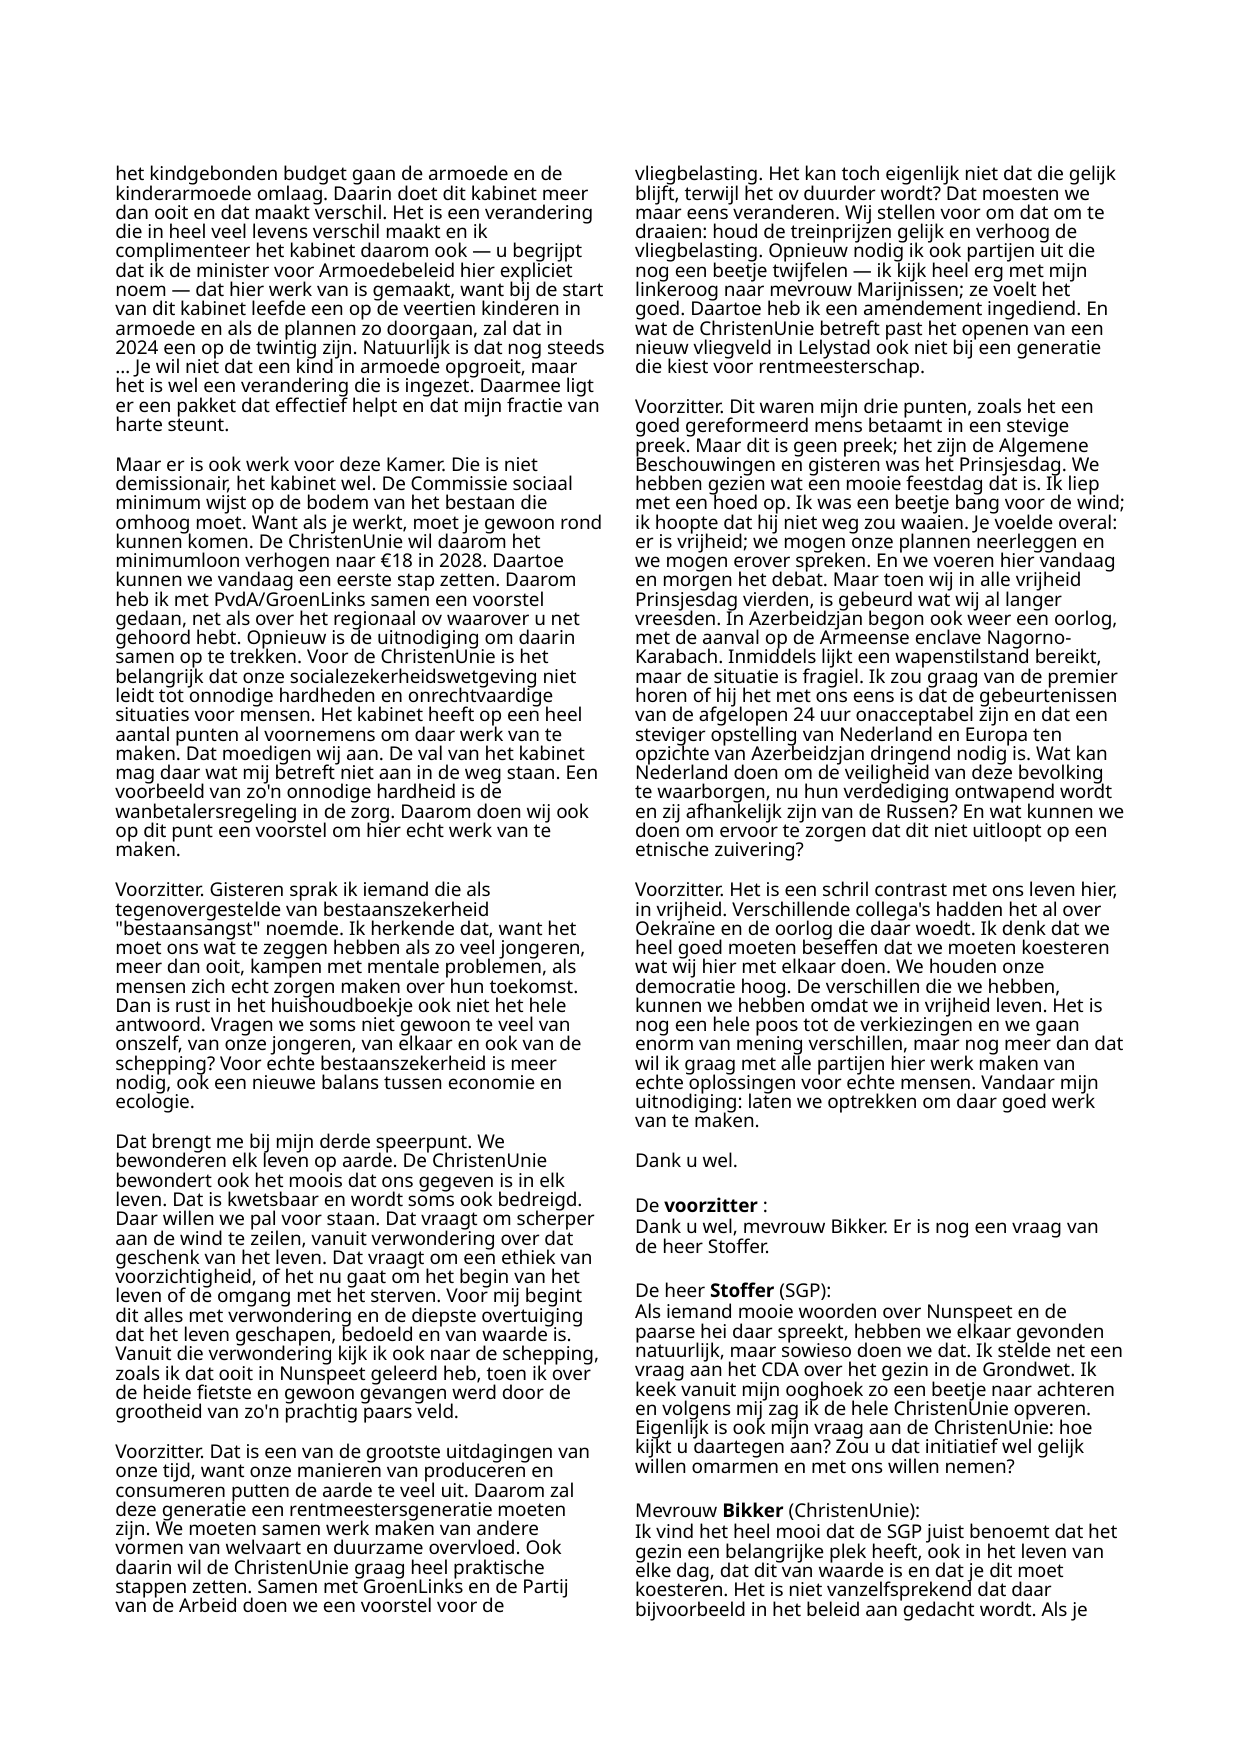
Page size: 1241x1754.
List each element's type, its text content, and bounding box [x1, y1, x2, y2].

text Als iemand mooie woorden over Nunspeet en de paarse hei daar spreekt, hebben we elkaar gevonden natuurlijk, maar sowieso doen we dat. Ik stelde net een vraag aan het CDA over het gezin in de Grondwet. Ik keek vanuit mijn ooghoek zo een beetje naar achteren en volgens mij zag ik de hele ChristenUnie opveren. Eigenlijk is ook mijn vraag aan de ChristenUnie: hoe kijkt u daartegen aan? Zou u dat initiatief wel gelijk willen omarmen en met ons willen nemen? [635, 1303, 1125, 1477]
text Maar er is ook werk voor deze Kamer. Die is niet demissionair, het kabinet wel. De Commissie sociaal minimum wijst op de bodem van het bestaan die omhoog moet. Want als je werkt, moet je gewoon rond kunnen komen. De ChristenUnie wil daarom het minimumloon verhogen naar €18 in 2028. Daartoe kunnen we vandaag een eerste stap zetten. Daarom heb ik met PvdA/GroenLinks samen een voorstel gedaan, net als over het regionaal ov waarover u net gehoord hebt. Opnieuw is de uitnodiging om daarin samen op te trekken. Voor de ChristenUnie is het belangrijk dat onze socialezekerheidswetgeving niet leidt tot onnodige hardheden en onrechtvaardige situaties voor mensen. Het kabinet heeft op een heel aantal punten al voornemens om daar werk van te maken. Dat moedigen wij aan. De val van het kabinet mag daar wat mij betreft niet aan in de weg staan. Een voorbeeld van zo'n onnodige hardheid is de wanbetalersregeling in de zorg. Daarom doen wij ook op dit punt een voorstel om hier echt werk van te maken. [115, 456, 605, 861]
text Voorzitter. Gisteren sprak ik iemand die als tegenovergestelde van bestaanszekerheid "bestaansangst" noemde. Ik herkende dat, want het moet ons wat te zeggen hebben als zo veel jongeren, meer dan ooit, kampen met mentale problemen, als mensen zich echt zorgen maken over hun toekomst. Dan is rust in het huishoudboekje ook niet het hele antwoord. Vragen we soms niet gewoon te veel van onszelf, van onze jongeren, van elkaar en ook van de schepping? Voor echte bestaanszekerheid is meer nodig, ook een nieuwe balans tussen economie en ecologie. [115, 881, 605, 1112]
text het kindgebonden budget gaan de armoede en de kinderarmoede omlaag. Daarin doet dit kabinet meer dan ooit en dat maakt verschil. Het is een verandering die in heel veel levens verschil maakt en ik complimenteer het kabinet daarom ook — u begrijpt dat ik de minister voor Armoedebeleid hier expliciet noem — dat hier werk van is gemaakt, want bij de start van dit kabinet leefde een op de veertien kinderen in armoede en als de plannen zo doorgaan, zal dat in 2024 een op de twintig zijn. Natuurlijk is dat nog steeds … Je wil niet dat een kind in armoede opgroeit, maar het is wel een verandering die is ingezet. Daarmee ligt er een pakket dat effectief helpt en dat mijn fractie van harte steunt. [115, 165, 605, 435]
text Dank u wel. [635, 1152, 1125, 1172]
text Dank u wel, mevrouw Bikker. Er is nog een vraag van de heer Stoffer. [635, 1218, 1125, 1257]
text De heer Stoffer (SGP): [635, 1278, 1125, 1303]
text vliegbelasting. Het kan toch eigenlijk niet dat die gelijk blijft, terwijl het ov duurder wordt? Dat moesten we maar eens veranderen. Wij stellen voor om dat om te draaien: houd de treinprijzen gelijk en verhoog de vliegbelasting. Opnieuw nodig ik ook partijen uit die nog een beetje twijfelen — ik kijk heel erg met mijn linkeroog naar mevrouw Marijnissen; ze voelt het goed. Daartoe heb ik een amendement ingediend. En wat de ChristenUnie betreft past het openen van een nieuw vliegveld in Lelystad ook niet bij een generatie die kiest voor rentmeesterschap. [635, 165, 1125, 377]
text Voorzitter. Dit waren mijn drie punten, zoals het een goed gereformeerd mens betaamt in een stevige preek. Maar dit is geen preek; het zijn de Algemene Beschouwingen en gisteren was het Prinsjesdag. We hebben gezien wat een mooie feestdag dat is. Ik liep met een hoed op. Ik was een beetje bang voor de wind; ik hoopte dat hij niet weg zou waaien. Je voelde overal: er is vrijheid; we mogen onze plannen neerleggen en we mogen erover spreken. En we voeren hier vandaag en morgen het debat. Maar toen wij in alle vrijheid Prinsjesdag vierden, is gebeurd wat wij al langer vreesden. In Azerbeidzjan begon ook weer een oorlog, met de aanval op de Armeense enclave Nagorno-Karabach. Inmiddels lijkt een wapenstilstand bereikt, maar de situatie is fragiel. Ik zou graag van de premier horen of hij het met ons eens is dat de gebeurtenissen van de afgelopen 24 uur onacceptabel zijn en dat een steviger opstelling van Nederland en Europa ten opzichte van Azerbeidzjan dringend nodig is. Wat kan Nederland doen om de veiligheid van deze bevolking te waarborgen, nu hun verdediging ontwapend wordt en zij afhankelijk zijn van de Russen? En wat kunnen we doen om ervoor te zorgen dat dit niet uitloopt op een etnische zuivering? [635, 398, 1125, 861]
text Ik vind het heel mooi dat de SGP juist benoemt dat het gezin een belangrijke plek heeft, ook in het leven van elke dag, dat dit van waarde is en dat je dit moet koesteren. Het is niet vanzelfsprekend dat daar bijvoorbeeld in het beleid aan gedacht wordt. Als je [635, 1523, 1125, 1620]
text Mevrouw Bikker (ChristenUnie): [635, 1498, 1125, 1523]
text Voorzitter. Dat is een van de grootste uitdagingen van onze tijd, want onze manieren van produceren en consumeren putten de aarde te veel uit. Daarom zal deze generatie een rentmeestersgeneratie moeten zijn. We moeten samen werk maken van andere vormen van welvaart en duurzame overvloed. Ook daarin wil de ChristenUnie graag heel praktische stappen zetten. Samen met GroenLinks en de Partij van de Arbeid doen we een voorstel voor de [115, 1443, 605, 1616]
text De voorzitter : [635, 1193, 1125, 1218]
text Dat brengt me bij mijn derde speerpunt. We bewonderen elk leven op aarde. De ChristenUnie bewondert ook het moois dat ons gegeven is in elk leven. Dat is kwetsbaar en wordt soms ook bedreigd. Daar willen we pal voor staan. Dat vraagt om scherper aan de wind te zeilen, vanuit verwondering over dat geschenk van het leven. Dat vraagt om een ethiek van voorzichtigheid, of het nu gaat om het begin van het leven of de omgang met het sterven. Voor mij begint dit alles met verwondering en de diepste overtuiging dat het leven geschapen, bedoeld en van waarde is. Vanuit die verwondering kijk ik ook naar de schepping, zoals ik dat ooit in Nunspeet geleerd heb, toen ik over de heide fietste en gewoon gevangen werd door de grootheid van zo'n prachtig paars veld. [115, 1133, 605, 1422]
text Voorzitter. Het is een schril contrast met ons leven hier, in vrijheid. Verschillende collega's hadden het al over Oekraïne en de oorlog die daar woedt. Ik denk dat we heel goed moeten beseffen dat we moeten koesteren wat wij hier met elkaar doen. We houden onze democratie hoog. De verschillen die we hebben, kunnen we hebben omdat we in vrijheid leven. Het is nog een hele poos tot de verkiezingen en we gaan enorm van mening verschillen, maar nog meer dan dat wil ik graag met alle partijen hier werk maken van echte oplossingen voor echte mensen. Vandaar mijn uitnodiging: laten we optrekken om daar goed werk van te maken. [635, 881, 1125, 1132]
